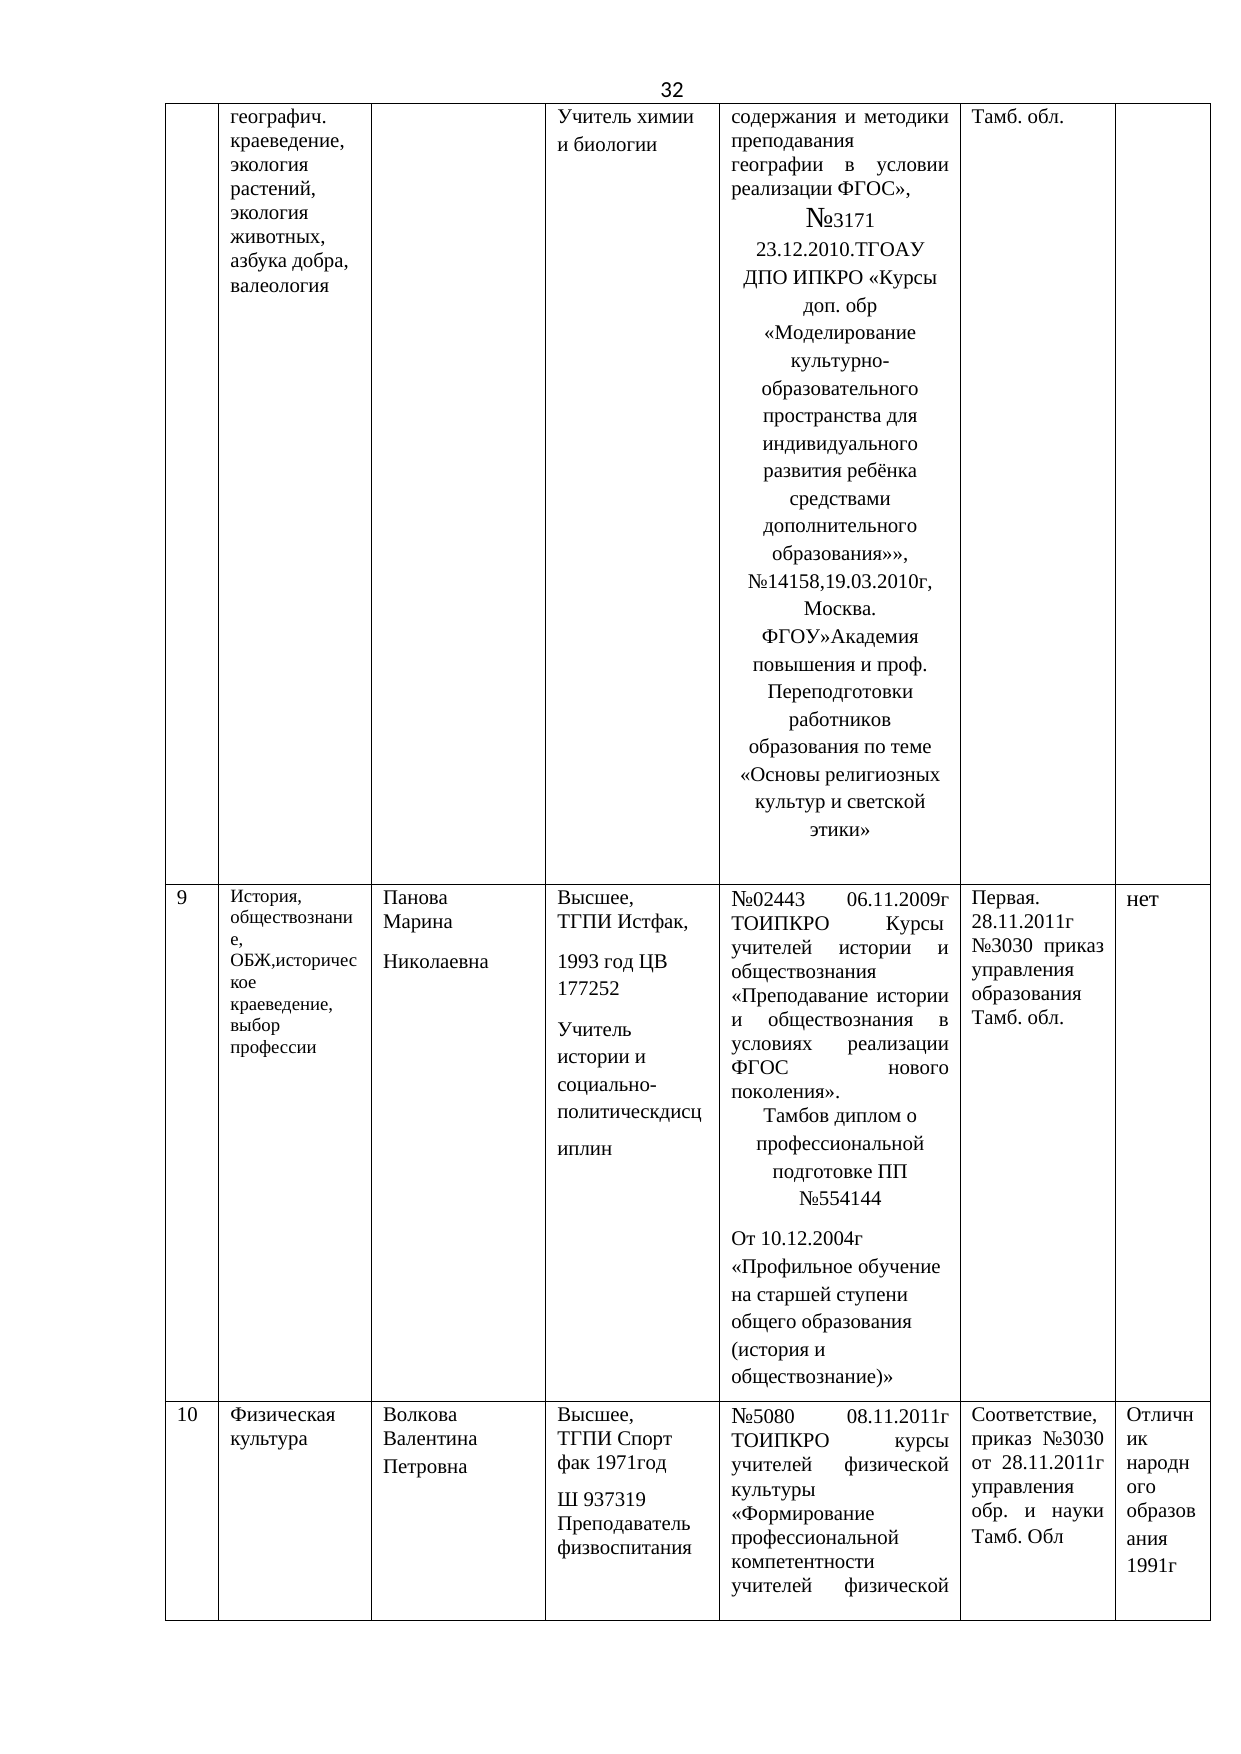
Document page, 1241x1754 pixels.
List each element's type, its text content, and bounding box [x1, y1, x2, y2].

table_cell географич. краеведение, экология растений, экология животных, азбука добра, валеология [219, 104, 371, 883]
table_cell Высшее, ТГПИ Истфак, 1993 год ЦВ 177252 Учитель истории и социально-политическдисциплин [546, 885, 719, 1401]
table_cell 10 [166, 1402, 218, 1620]
table_cell Учитель химии и биологии [546, 104, 719, 883]
table_cell Отличник народного образования 1991г [1116, 1402, 1210, 1620]
table_cell Первая. 28.11.2011г №3030 приказ управления образования Тамб. обл. [961, 885, 1115, 1401]
table_cell содержания и методики преподавания географии в условии реализации ФГОС», №3171 23.12.2010.ТГОАУ ДПО ИПКРО «Курсы доп. обр «Моделирование культурно-образовательного пространства для индивидуального развития ребёнка средствами дополнительного образования»», №14158,19.03.2010г, Москва. ФГОУ»Академия повышения и проф. Переподготовки работников образования по теме «Основы религиозных культур и светской этики» [720, 104, 960, 883]
table_cell 9 [166, 885, 218, 1401]
table_cell №02443 06.11.2009г ТОИПКРО Курсы учителей истории и обществознания «Преподавание истории и обществознания в условиях реализации ФГОС нового поколения». Тамбов диплом о профессиональной подготовке ПП №554144 От 10.12.2004г «Профильное обучение на старшей ступени общего образования (история и обществознание)» [720, 885, 960, 1401]
table_cell №5080 08.11.2011г ТОИПКРО курсы учителей физической культуры «Формирование профессиональной компетентности учителей физической [720, 1402, 960, 1620]
table_cell [1116, 104, 1210, 883]
table_cell [166, 104, 218, 883]
table_cell [372, 104, 545, 883]
table_cell Панова Марина Николаевна [372, 885, 545, 1401]
table_cell Соответствие, приказ №3030 от 28.11.2011г управления обр. и науки Тамб. Обл [961, 1402, 1115, 1620]
table_cell Высшее, ТГПИ Спорт фак 1971год Ш 937319 Преподаватель физвоспитания [546, 1402, 719, 1620]
table_cell Физическая культура [219, 1402, 371, 1620]
table_cell История, обществознание, ОБЖ,историческое краеведение, выбор профессии [219, 885, 371, 1401]
table_cell Тамб. обл. [961, 104, 1115, 883]
table_cell Волкова Валентина Петровна [372, 1402, 545, 1620]
table_cell нет [1116, 885, 1210, 1401]
